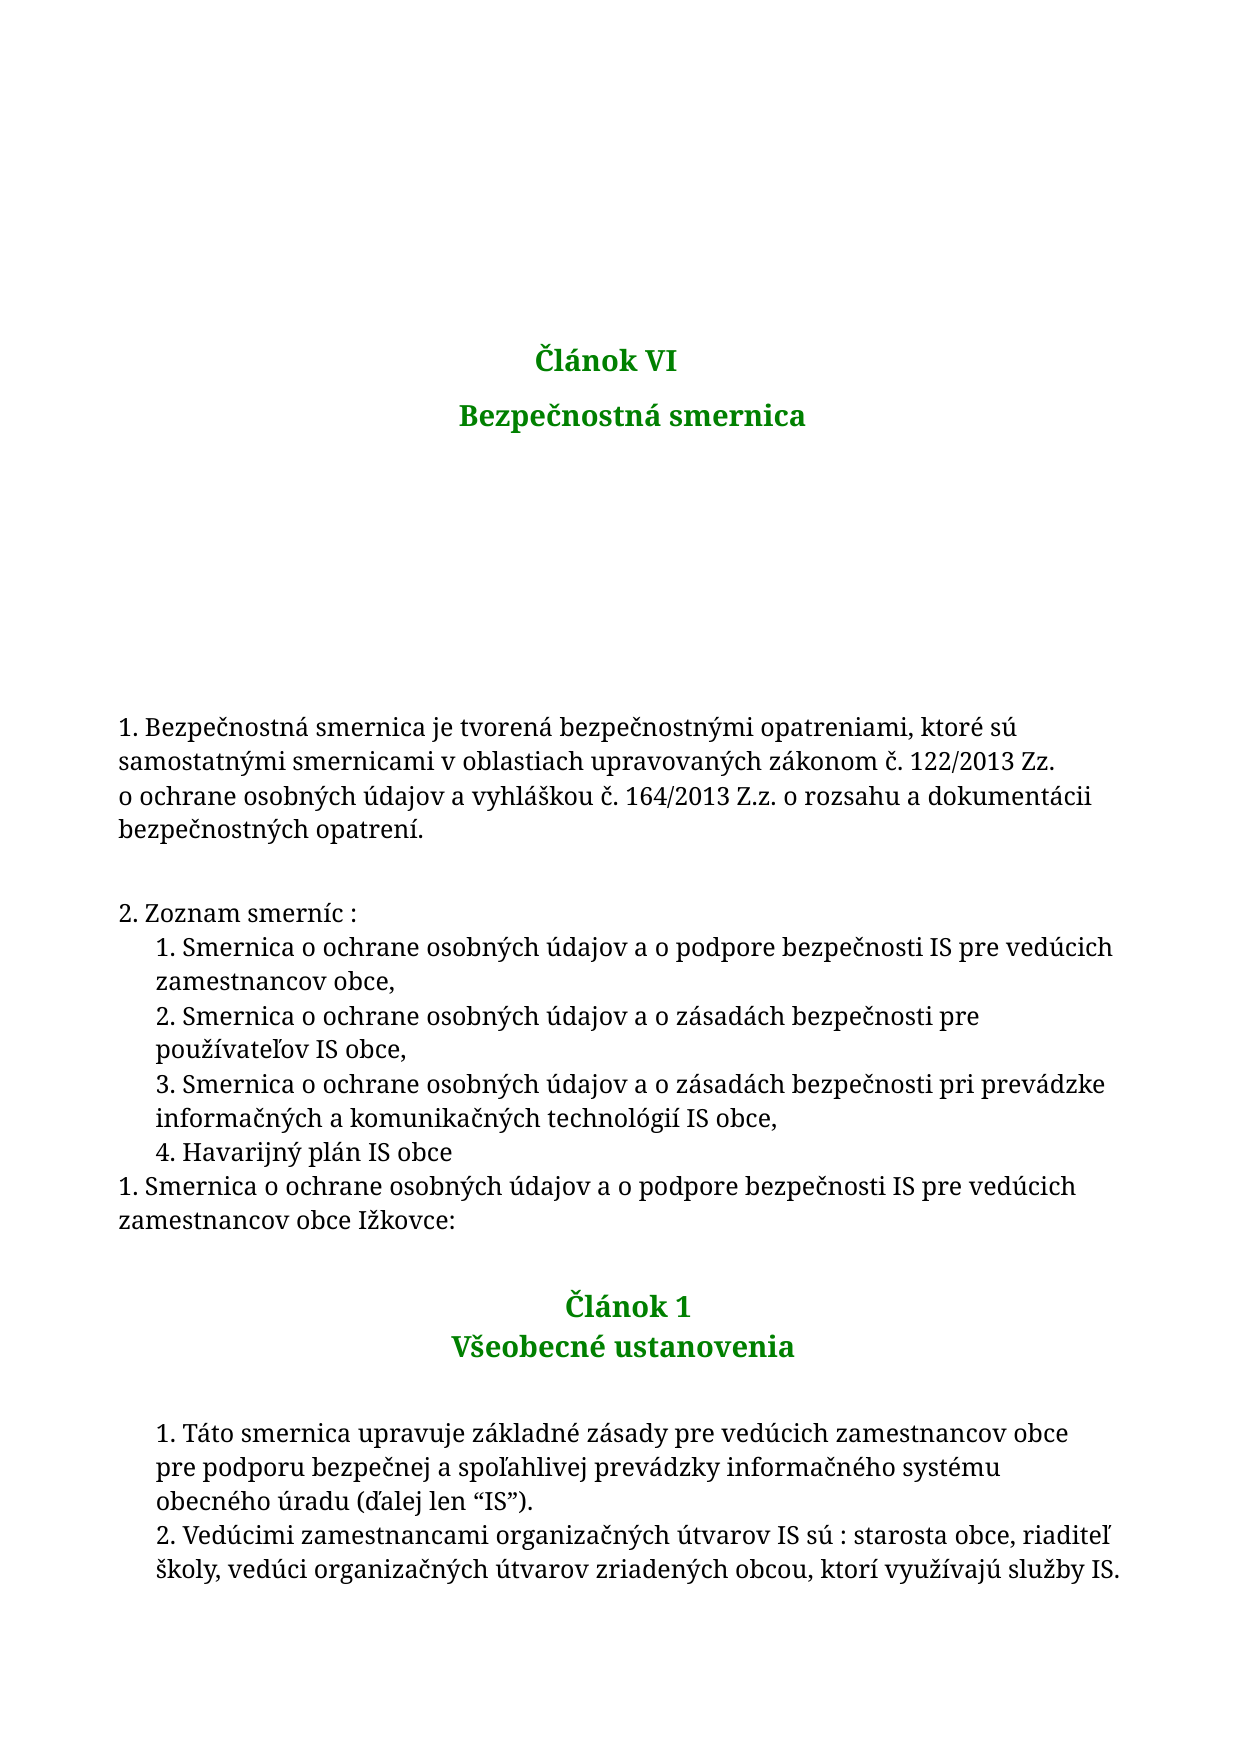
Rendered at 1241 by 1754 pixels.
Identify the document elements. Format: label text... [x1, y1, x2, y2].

table_cell [465, 506, 756, 540]
table_cell [756, 540, 1076, 574]
text 4. Havarijný plán IS obce [155, 1134, 1122, 1168]
text 1. Smernica o ochrane osobných údajov a o podpore bezpečnosti IS pre vedúcich zamestnancov obce Ižkovce: [118, 1168, 1122, 1237]
table_cell [118, 506, 465, 540]
table_cell [465, 642, 756, 676]
table_cell [756, 608, 1076, 642]
table_cell [465, 574, 756, 608]
table_cell [756, 642, 1076, 676]
text 1. Smernica o ochrane osobných údajov a o podpore bezpečnosti IS pre vedúcich zamestnancov obce, [155, 930, 1122, 998]
table_cell [118, 642, 465, 676]
table_cell [118, 676, 465, 710]
table_cell [465, 540, 756, 574]
text 1. Bezpečnostná smernica je tvorená bezpečnostnými opatreniami, ktoré sú samostatnými smernicami v oblastiach upravovaných zákonom č. 122/2013 Zz. o ochrane osobných údajov a vyhláškou č. 164/2013 Z.z. o rozsahu a dokumentácii bezpečnostných opatrení. [118, 710, 1122, 846]
table_cell [756, 506, 1076, 540]
table_cell [118, 472, 465, 506]
table_cell [118, 608, 465, 642]
table_cell [465, 608, 756, 642]
text 1. Táto smernica upravuje základné zásady pre vedúcich zamestnancov obce pre podporu bezpečnej a spoľahlivej prevádzky informačného systému obecného úradu (ďalej len “IS”). [156, 1415, 1122, 1517]
table_cell [118, 574, 465, 608]
table_cell [118, 540, 465, 574]
subtitle Článok 1 [118, 1286, 1122, 1326]
table_header [118, 443, 465, 472]
table_cell [465, 472, 756, 506]
text Článok VI [118, 340, 1122, 380]
subtitle Všeobecné ustanovenia [118, 1326, 1122, 1366]
table_header [465, 443, 756, 472]
table_cell [465, 676, 756, 710]
table_cell [756, 574, 1076, 608]
text 2. Smernica o ochrane osobných údajov a o zásadách bezpečnosti pre používateľov IS obce, [155, 998, 1122, 1066]
text 3. Smernica o ochrane osobných údajov a o zásadách bezpečnosti pri prevádzke informačných a komunikačných technológií IS obce, [155, 1066, 1122, 1134]
table_header [756, 443, 1076, 472]
table_cell [756, 676, 1076, 710]
text 2. Vedúcimi zamestnancami organizačných útvarov IS sú : starosta obce, riaditeľ školy, vedúci organizačných útvarov zriadených obcou, ktorí využívajú služby IS. [156, 1517, 1122, 1586]
text Bezpečnostná smernica [118, 395, 1122, 435]
table_cell [756, 472, 1076, 506]
text 2. Zoznam smerníc : [118, 896, 1122, 930]
